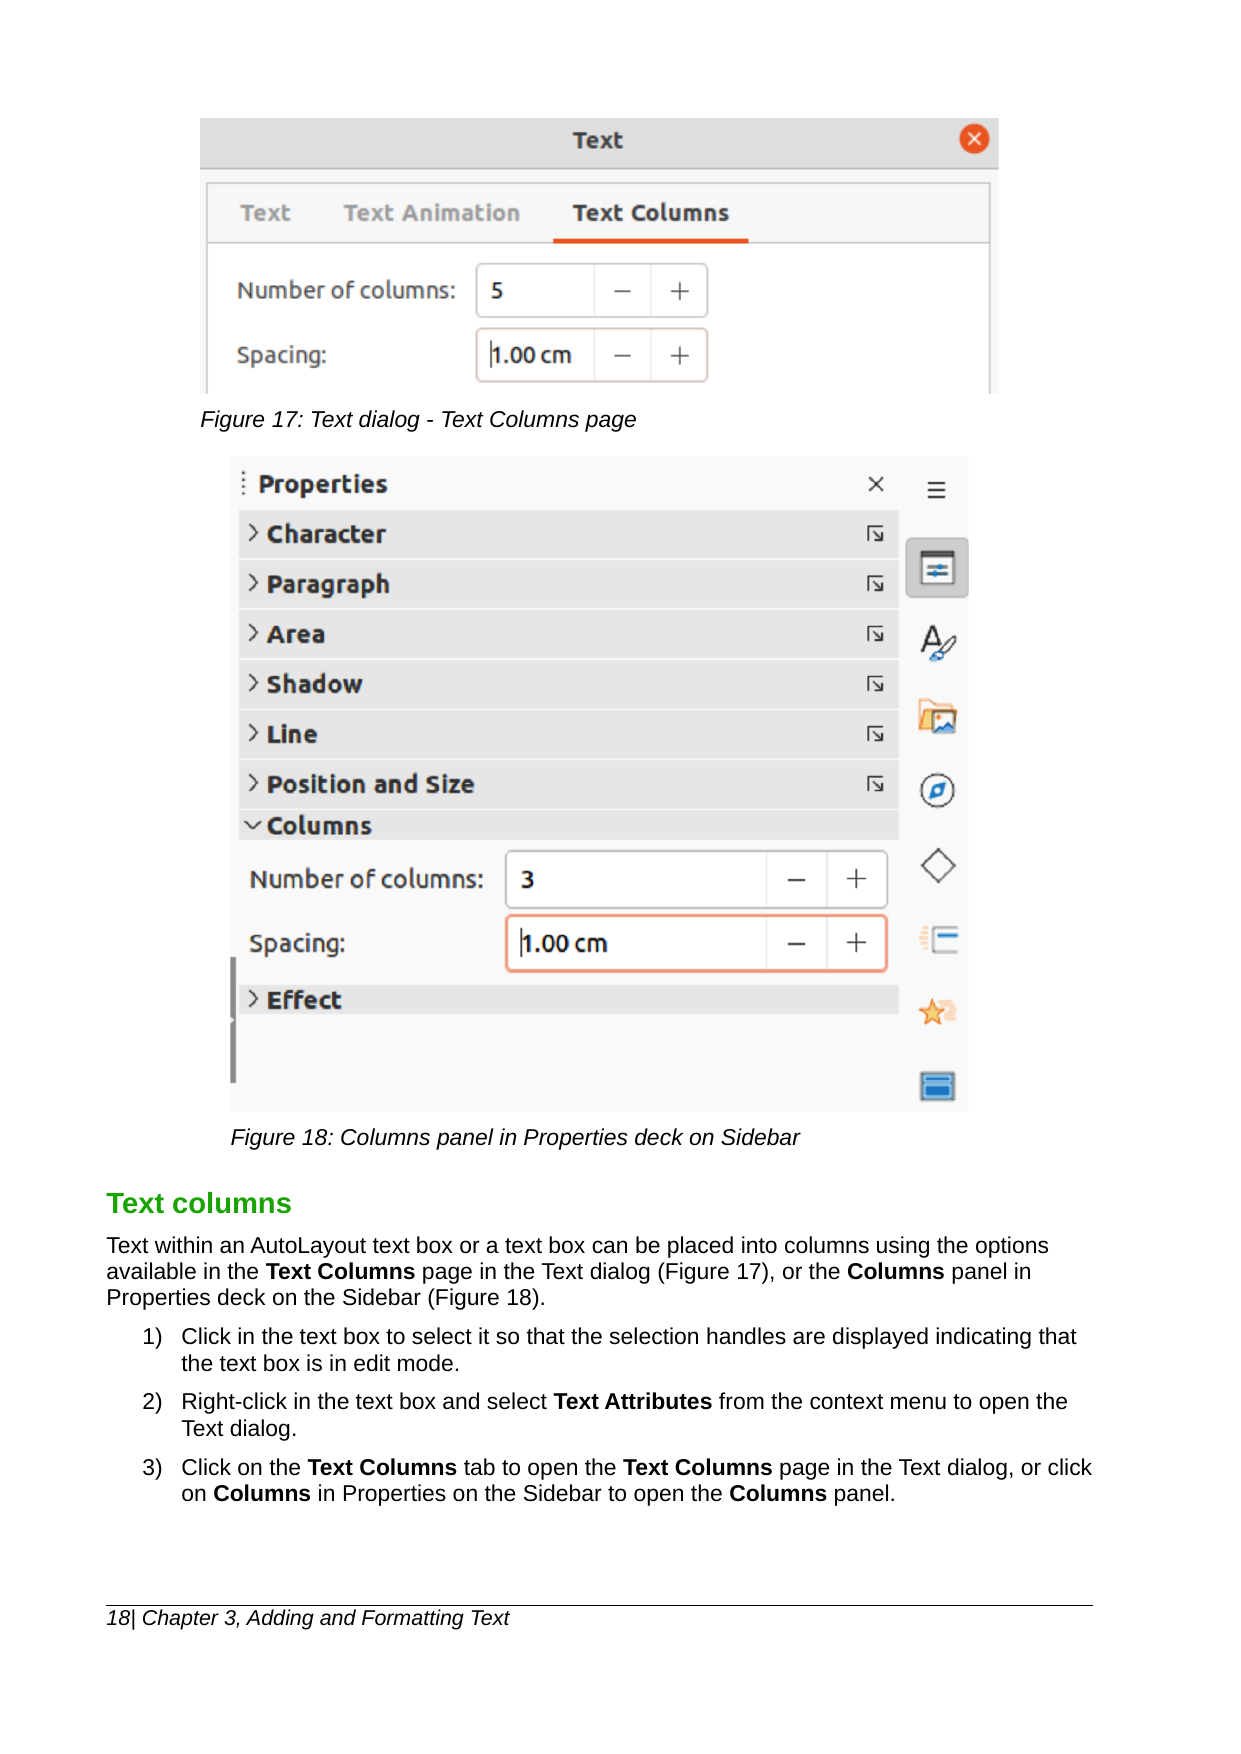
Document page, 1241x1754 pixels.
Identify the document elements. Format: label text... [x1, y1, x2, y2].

picture [200, 118, 999, 394]
list Right-click in the text box and select Text Attributes from the context menu to open the Text dialog. [162, 1388, 1093, 1441]
text Figure 18: Columns panel in Properties deck on Sidebar [230, 1124, 968, 1150]
text Text within an AutoLayout text box or a text box can be placed into columns using the options available in the Text Columns page in the Text dialog (Figure 17), or the Columns panel in Properties deck on the Sidebar (Figure 18). [106, 1232, 1093, 1311]
list Click on the Text Columns tab to open the Text Columns page in the Text dialog, or click on Columns in Properties on the Sidebar to open the Columns panel. [162, 1453, 1093, 1506]
text Figure 17: Text dialog - Text Columns page [200, 406, 999, 432]
picture [230, 456, 969, 1112]
subtitle Text columns [106, 1186, 1093, 1219]
list Click in the text box to select it so that the selection handles are displayed indicating that the text box is in edit mode. [162, 1323, 1093, 1376]
